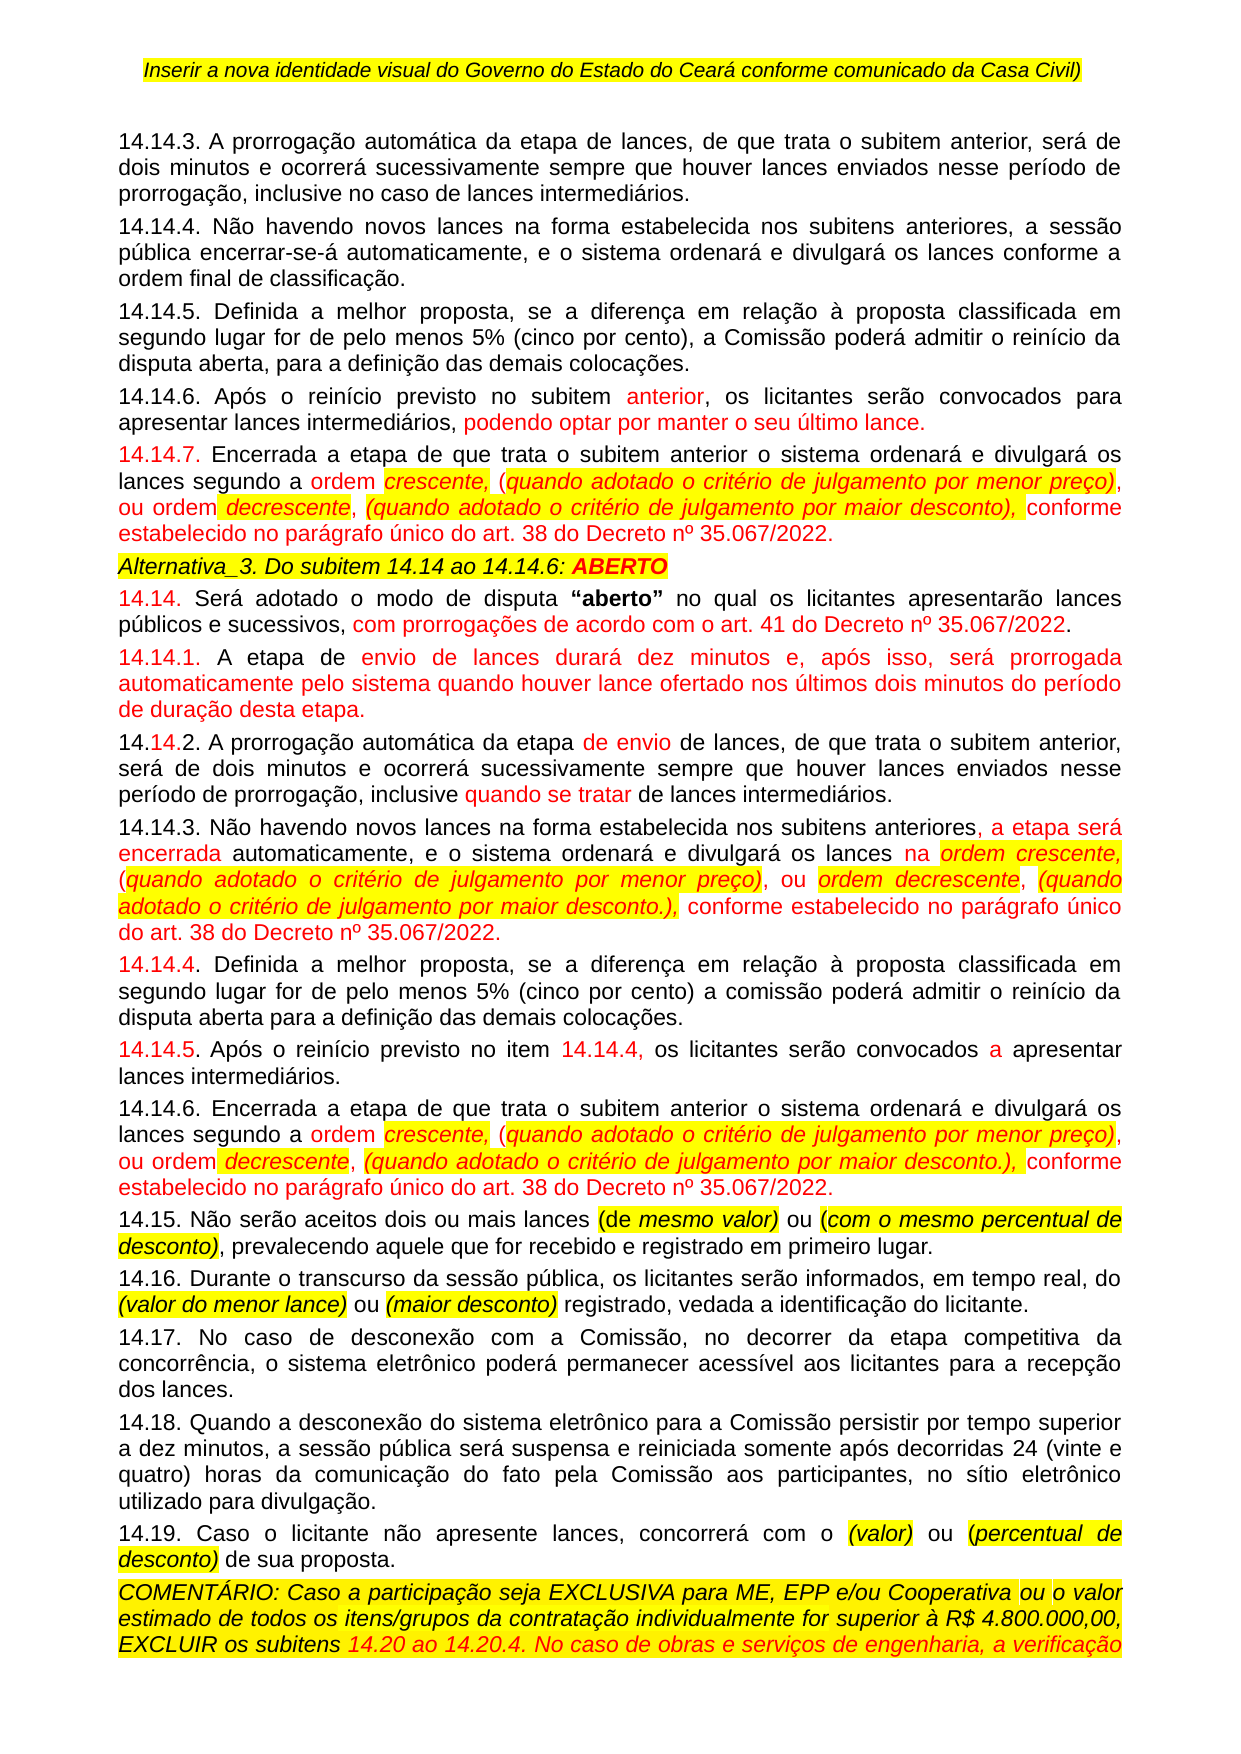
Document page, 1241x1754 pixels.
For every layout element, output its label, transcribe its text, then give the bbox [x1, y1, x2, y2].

text 14.14. Será adotado o modo de disputa “aberto” no qual os licitantes apresentarão lances públicos e sucessivos, com prorrogações de acordo com o art. 41 do Decreto nº 35.067/2022. [118, 585, 1122, 638]
text 14.14.3. A prorrogação automática da etapa de lances, de que trata o subitem anterior, será de dois minutos e ocorrerá sucessivamente sempre que houver lances enviados nesse período de prorrogação, inclusive no caso de lances intermediários. [118, 128, 1122, 207]
text 14.14.4. Definida a melhor proposta, se a diferença em relação à proposta classificada em segundo lugar for de pelo menos 5% (cinco por cento) a comissão poderá admitir o reinício da disputa aberta para a definição das demais colocações. [118, 951, 1122, 1030]
text Alternativa_3. Do subitem 14.14 ao 14.14.6: ABERTO [118, 553, 1122, 579]
text 14.14.1. A etapa de envio de lances durará dez minutos e, após isso, será prorrogada automaticamente pelo sistema quando houver lance ofertado nos últimos dois minutos do período de duração desta etapa. [118, 643, 1122, 723]
text COMENTÁRIO: Caso a participação seja EXCLUSIVA para ME, EPP e/ou Cooperativa ou o valor estimado de todos os itens/grupos da contratação individualmente for superior à R$ 4.800.000,00, EXCLUIR os subitens 14.20 ao 14.20.4. No caso de obras e serviços de engenharia, a verificação [118, 1578, 1122, 1658]
text 14.17. No caso de desconexão com a Comissão, no decorrer da etapa competitiva da concorrência, o sistema eletrônico poderá permanecer acessível aos licitantes para a recepção dos lances. [118, 1323, 1122, 1403]
text 14.14.6. Após o reinício previsto no subitem anterior, os licitantes serão convocados para apresentar lances intermediários, podendo optar por manter o seu último lance. [118, 383, 1122, 435]
text 14.18. Quando a desconexão do sistema eletrônico para a Comissão persistir por tempo superior a dez minutos, a sessão pública será suspensa e reiniciada somente após decorridas 24 (vinte e quatro) horas da comunicação do fato pela Comissão aos participantes, no sítio eletrônico utilizado para divulgação. [118, 1408, 1122, 1514]
text 14.14.2. A prorrogação automática da etapa de envio de lances, de que trata o subitem anterior, será de dois minutos e ocorrerá sucessivamente sempre que houver lances enviados nesse período de prorrogação, inclusive quando se tratar de lances intermediários. [118, 728, 1122, 808]
text 14.14.5. Após o reinício previsto no item 14.14.4, os licitantes serão convocados a apresentar lances intermediários. [118, 1036, 1122, 1089]
text 14.14.3. Não havendo novos lances na forma estabelecida nos subitens anteriores, a etapa será encerrada automaticamente, e o sistema ordenará e divulgará os lances na ordem crescente, (quando adotado o critério de julgamento por menor preço), ou ordem decrescente, (quando adotado o critério de julgamento por maior desconto.), conforme estabelecido no parágrafo único do art. 38 do Decreto nº 35.067/2022. [118, 813, 1122, 945]
text 14.14.4. Não havendo novos lances na forma estabelecida nos subitens anteriores, a sessão pública encerrar-se-á automaticamente, e o sistema ordenará e divulgará os lances conforme a ordem final de classificação. [118, 213, 1122, 292]
text 14.15. Não serão aceitos dois ou mais lances (de mesmo valor) ou (com o mesmo percentual de desconto), prevalecendo aquele que for recebido e registrado em primeiro lugar. [118, 1206, 1122, 1259]
text 14.14.5. Definida a melhor proposta, se a diferença em relação à proposta classificada em segundo lugar for de pelo menos 5% (cinco por cento), a Comissão poderá admitir o reinício da disputa aberta, para a definição das demais colocações. [118, 298, 1122, 377]
text 14.16. Durante o transcurso da sessão pública, os licitantes serão informados, em tempo real, do (valor do menor lance) ou (maior desconto) registrado, vedada a identificação do licitante. [118, 1265, 1122, 1318]
text 14.19. Caso o licitante não apresente lances, concorrerá com o (valor) ou (percentual de desconto) de sua proposta. [118, 1520, 1122, 1573]
text 14.14.6. Encerrada a etapa de que trata o subitem anterior o sistema ordenará e divulgará os lances segundo a ordem crescente, (quando adotado o critério de julgamento por menor preço), ou ordem decrescente, (quando adotado o critério de julgamento por maior desconto.), conforme estabelecido no parágrafo único do art. 38 do Decreto nº 35.067/2022. [118, 1095, 1122, 1200]
text 14.14.7. Encerrada a etapa de que trata o subitem anterior o sistema ordenará e divulgará os lances segundo a ordem crescente, (quando adotado o critério de julgamento por menor preço), ou ordem decrescente, (quando adotado o critério de julgamento por maior desconto), conforme estabelecido no parágrafo único do art. 38 do Decreto nº 35.067/2022. [118, 441, 1122, 547]
